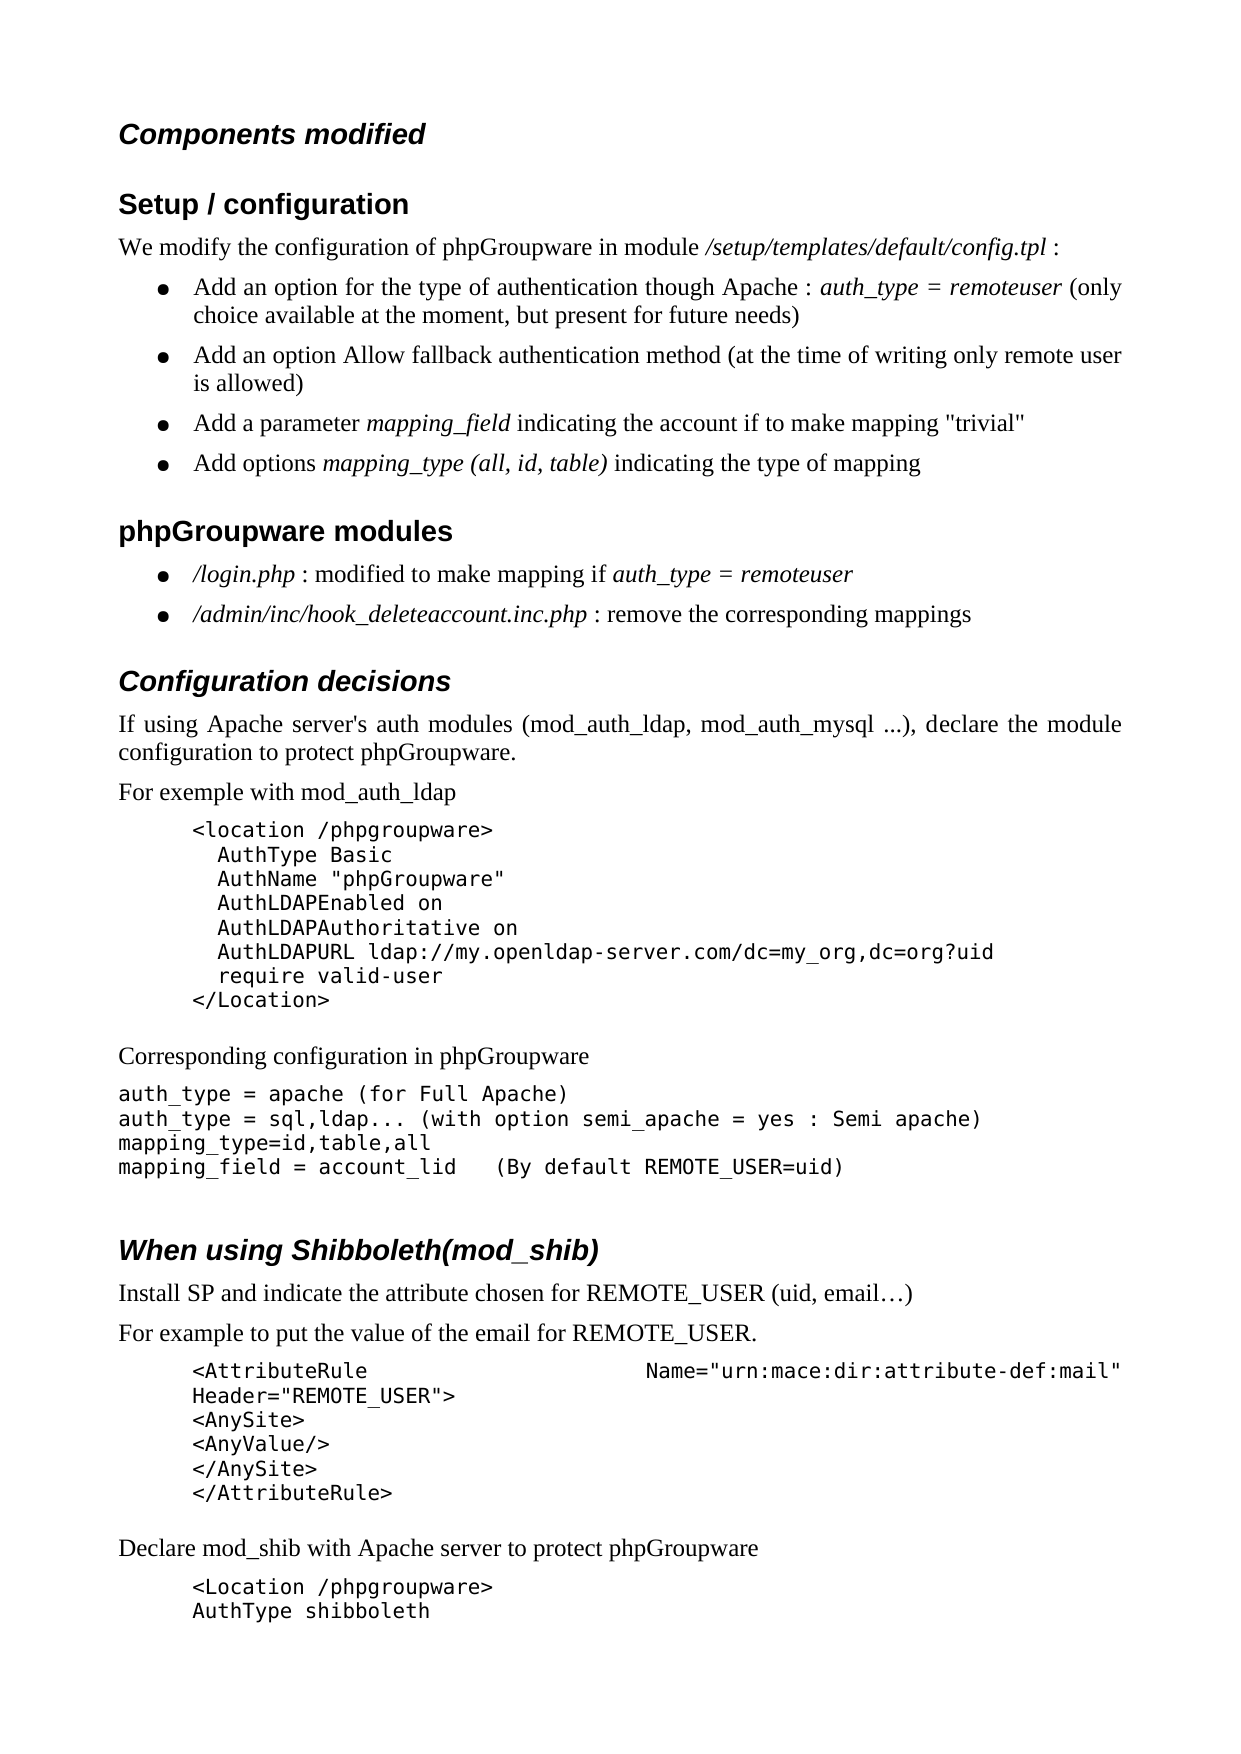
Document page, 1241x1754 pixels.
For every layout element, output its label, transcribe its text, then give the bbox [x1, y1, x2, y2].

text auth_type = apache (for Full Apache) [118, 1082, 1122, 1107]
text <Location /phpgroupware> [192, 1575, 1122, 1599]
subtitle When using Shibboleth(mod_shib) [118, 1234, 1122, 1267]
text </AttributeRule> [192, 1481, 1122, 1505]
subtitle Setup / configuration [118, 188, 1122, 221]
text <AnyValue/> [192, 1432, 1122, 1457]
list Add options mapping_type (all, id, table) indicating the type of mapping [156, 449, 1122, 477]
text <AttributeRule Name="urn:mace:dir:attribute-def:mail" Header="REMOTE_USER"> [192, 1359, 1122, 1408]
subtitle Components modified [118, 118, 1122, 151]
text Declare mod_shib with Apache server to protect phpGroupware [118, 1534, 1122, 1562]
text AuthLDAPAuthoritative on [192, 916, 1122, 940]
text </Location> [192, 988, 1122, 1013]
text mapping_field = account_lid (By default REMOTE_USER=uid) [118, 1155, 1122, 1179]
text <location /phpgroupware> [192, 818, 1122, 843]
list Add an option Allow fallback authentication method (at the time of writing only remote user is allowed) [156, 341, 1122, 397]
text For exemple with mod_auth_ldap [118, 778, 1122, 806]
text auth_type = sql,ldap... (with option semi_apache = yes : Semi apache) [118, 1107, 1122, 1131]
text </AnySite> [192, 1457, 1122, 1481]
list /login.php : modified to make mapping if auth_type = remoteuser [156, 560, 1122, 588]
text We modify the configuration of phpGroupware in module /setup/templates/default/config.tpl : [118, 233, 1122, 261]
text If using Apache server's auth modules (mod_auth_ldap, mod_auth_mysql ...), declare the module configuration to protect phpGroupware. [118, 710, 1122, 766]
text AuthType shibboleth [192, 1599, 1122, 1623]
text AuthLDAPEnabled on [192, 891, 1122, 916]
list /admin/inc/hook_deleteaccount.inc.php : remove the corresponding mappings [156, 600, 1122, 628]
list Add a parameter mapping_field indicating the account if to make mapping "trivial" [156, 409, 1122, 437]
text For example to put the value of the email for REMOTE_USER. [118, 1319, 1122, 1347]
subtitle Configuration decisions [118, 665, 1122, 698]
subtitle phpGroupware modules [118, 515, 1122, 547]
text AuthType Basic [192, 843, 1122, 867]
text <AnySite> [192, 1408, 1122, 1432]
list Add an option for the type of authentication though Apache : auth_type = remoteuser (only choice available at the moment, but present for future needs) [156, 273, 1122, 329]
text AuthLDAPURL ldap://my.openldap-server.com/dc=my_org,dc=org?uid [192, 940, 1122, 964]
text AuthName "phpGroupware" [192, 867, 1122, 891]
text mapping_type=id,table,all [118, 1131, 1122, 1155]
text Corresponding configuration in phpGroupware [118, 1042, 1122, 1070]
text require valid-user [192, 964, 1122, 988]
text Install SP and indicate the attribute chosen for REMOTE_USER (uid, email…) [118, 1279, 1122, 1307]
